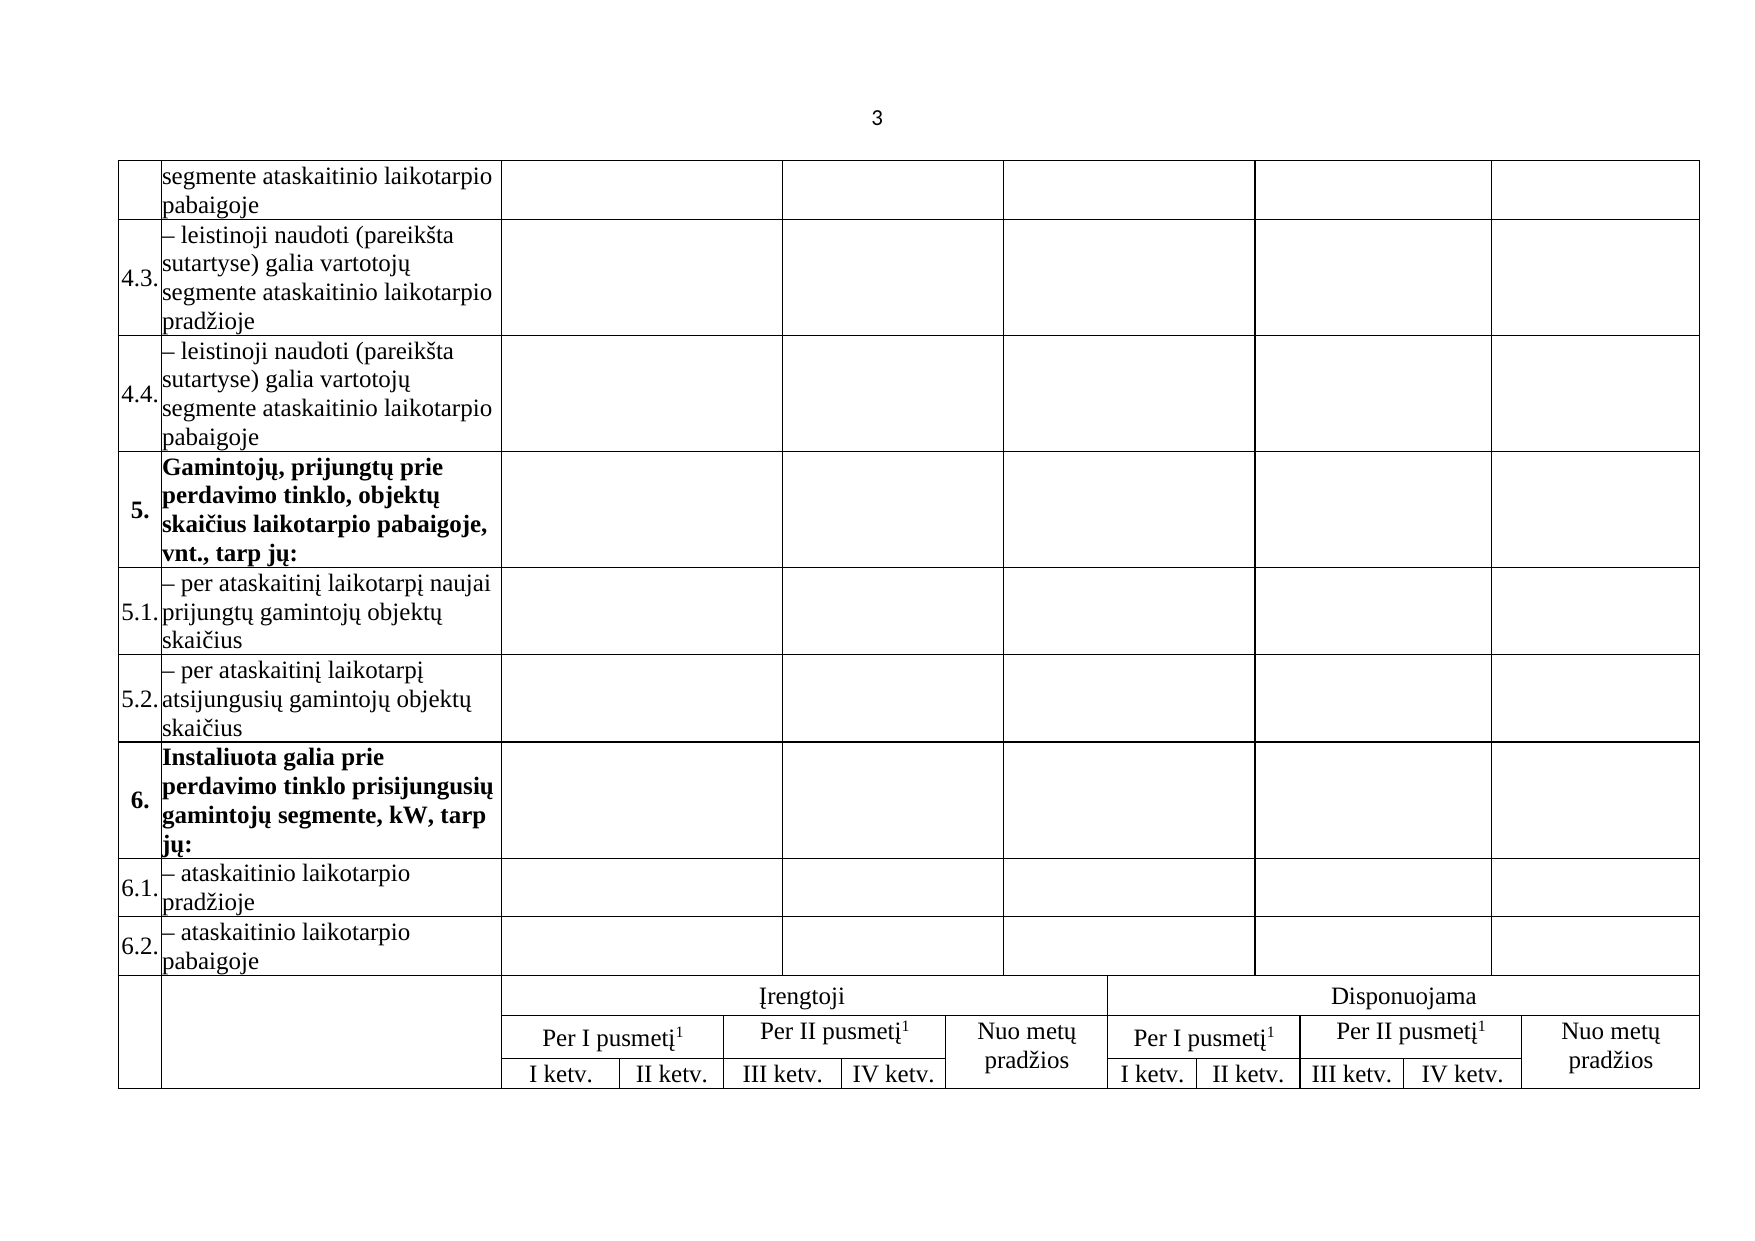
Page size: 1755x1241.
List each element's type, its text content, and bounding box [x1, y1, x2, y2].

table_cell Įrengtoji [502, 976, 1107, 1015]
table_cell [1004, 859, 1254, 916]
table_cell 5.2. [119, 655, 161, 741]
table_cell [1492, 220, 1699, 335]
table_cell [502, 743, 782, 857]
table_cell [1492, 568, 1699, 654]
table_cell [502, 452, 782, 567]
table_cell [1256, 161, 1491, 219]
table_cell [1492, 452, 1699, 567]
table_cell Nuo metų pradžios [946, 1016, 1107, 1088]
table_cell IV ketv. [842, 1059, 945, 1088]
table_cell [502, 336, 782, 451]
table_cell [1256, 452, 1491, 567]
table_cell Gamintojų, prijungtų prie perdavimo tinklo, objektų skaičius laikotarpio pabaigoje, vnt., tarp jų: [162, 452, 501, 567]
table_cell [1492, 743, 1699, 857]
table_cell – per ataskaitinį laikotarpį atsijungusių gamintojų objektų skaičius [162, 655, 501, 741]
table_cell [783, 655, 1003, 741]
table_cell – leistinoji naudoti (pareikšta sutartyse) galia vartotojų segmente ataskaitinio laikotarpio pabaigoje [162, 336, 501, 451]
table_cell [783, 859, 1003, 916]
table_cell [1492, 859, 1699, 916]
table_cell I ketv. [1108, 1059, 1196, 1088]
table_cell [1004, 743, 1254, 857]
table_cell 5.1. [119, 568, 161, 654]
table_cell [162, 976, 501, 1088]
table_cell [1004, 161, 1254, 219]
table_cell – ataskaitinio laikotarpio pradžioje [162, 859, 501, 916]
table_cell Nuo metų pradžios [1522, 1016, 1699, 1088]
table_cell 6.2. [119, 917, 161, 974]
table_cell [119, 161, 161, 219]
table_cell 5. [119, 452, 161, 567]
table_cell [502, 220, 782, 335]
table_cell [1004, 655, 1254, 741]
table_cell Instaliuota galia prie perdavimo tinklo prisijungusių gamintojų segmente, kW, tarp jų: [162, 743, 501, 857]
table_cell 4.4. [119, 336, 161, 451]
table_cell [1492, 161, 1699, 219]
table_cell [783, 161, 1003, 219]
table_cell [1256, 917, 1491, 974]
table_cell [1256, 568, 1491, 654]
table_cell Per I pusmetį1 [1108, 1016, 1299, 1058]
table_cell II ketv. [620, 1059, 723, 1088]
table_cell – per ataskaitinį laikotarpį naujai prijungtų gamintojų objektų skaičius [162, 568, 501, 654]
table_cell 6.1. [119, 859, 161, 916]
table_cell segmente ataskaitinio laikotarpio pabaigoje [162, 161, 501, 219]
table_cell [119, 976, 161, 1088]
table_cell [1256, 336, 1491, 451]
table_cell [1492, 336, 1699, 451]
table_cell Per II pusmetį1 [1301, 1016, 1521, 1058]
table_cell Per I pusmetį1 [502, 1016, 723, 1058]
table_cell [1004, 917, 1254, 974]
table_cell III ketv. [1301, 1059, 1403, 1088]
table_cell [1004, 568, 1254, 654]
table_cell [1256, 743, 1491, 857]
table_cell [1004, 452, 1254, 567]
table_cell [783, 917, 1003, 974]
table_cell [1256, 655, 1491, 741]
table_cell [502, 859, 782, 916]
table_cell [783, 220, 1003, 335]
table_cell [1256, 220, 1491, 335]
table_cell [1256, 859, 1491, 916]
table_cell [783, 336, 1003, 451]
table_cell [502, 917, 782, 974]
table_cell IV ketv. [1404, 1059, 1521, 1088]
table_cell II ketv. [1197, 1059, 1299, 1088]
table_cell – ataskaitinio laikotarpio pabaigoje [162, 917, 501, 974]
table_cell 4.3. [119, 220, 161, 335]
table_cell I ketv. [502, 1059, 619, 1088]
table_cell – leistinoji naudoti (pareikšta sutartyse) galia vartotojų segmente ataskaitinio laikotarpio pradžioje [162, 220, 501, 335]
table_cell 6. [119, 743, 161, 857]
table_cell [502, 568, 782, 654]
table_cell Disponuojama [1108, 976, 1699, 1015]
table_cell [783, 743, 1003, 857]
table_cell Per II pusmetį1 [724, 1016, 945, 1058]
table_cell [502, 655, 782, 741]
table_cell [783, 452, 1003, 567]
table_cell [783, 568, 1003, 654]
table_cell [1492, 655, 1699, 741]
table_cell [502, 161, 782, 219]
table_cell [1004, 336, 1254, 451]
table_cell III ketv. [724, 1059, 841, 1088]
table_cell [1004, 220, 1254, 335]
table_cell [1492, 917, 1699, 974]
